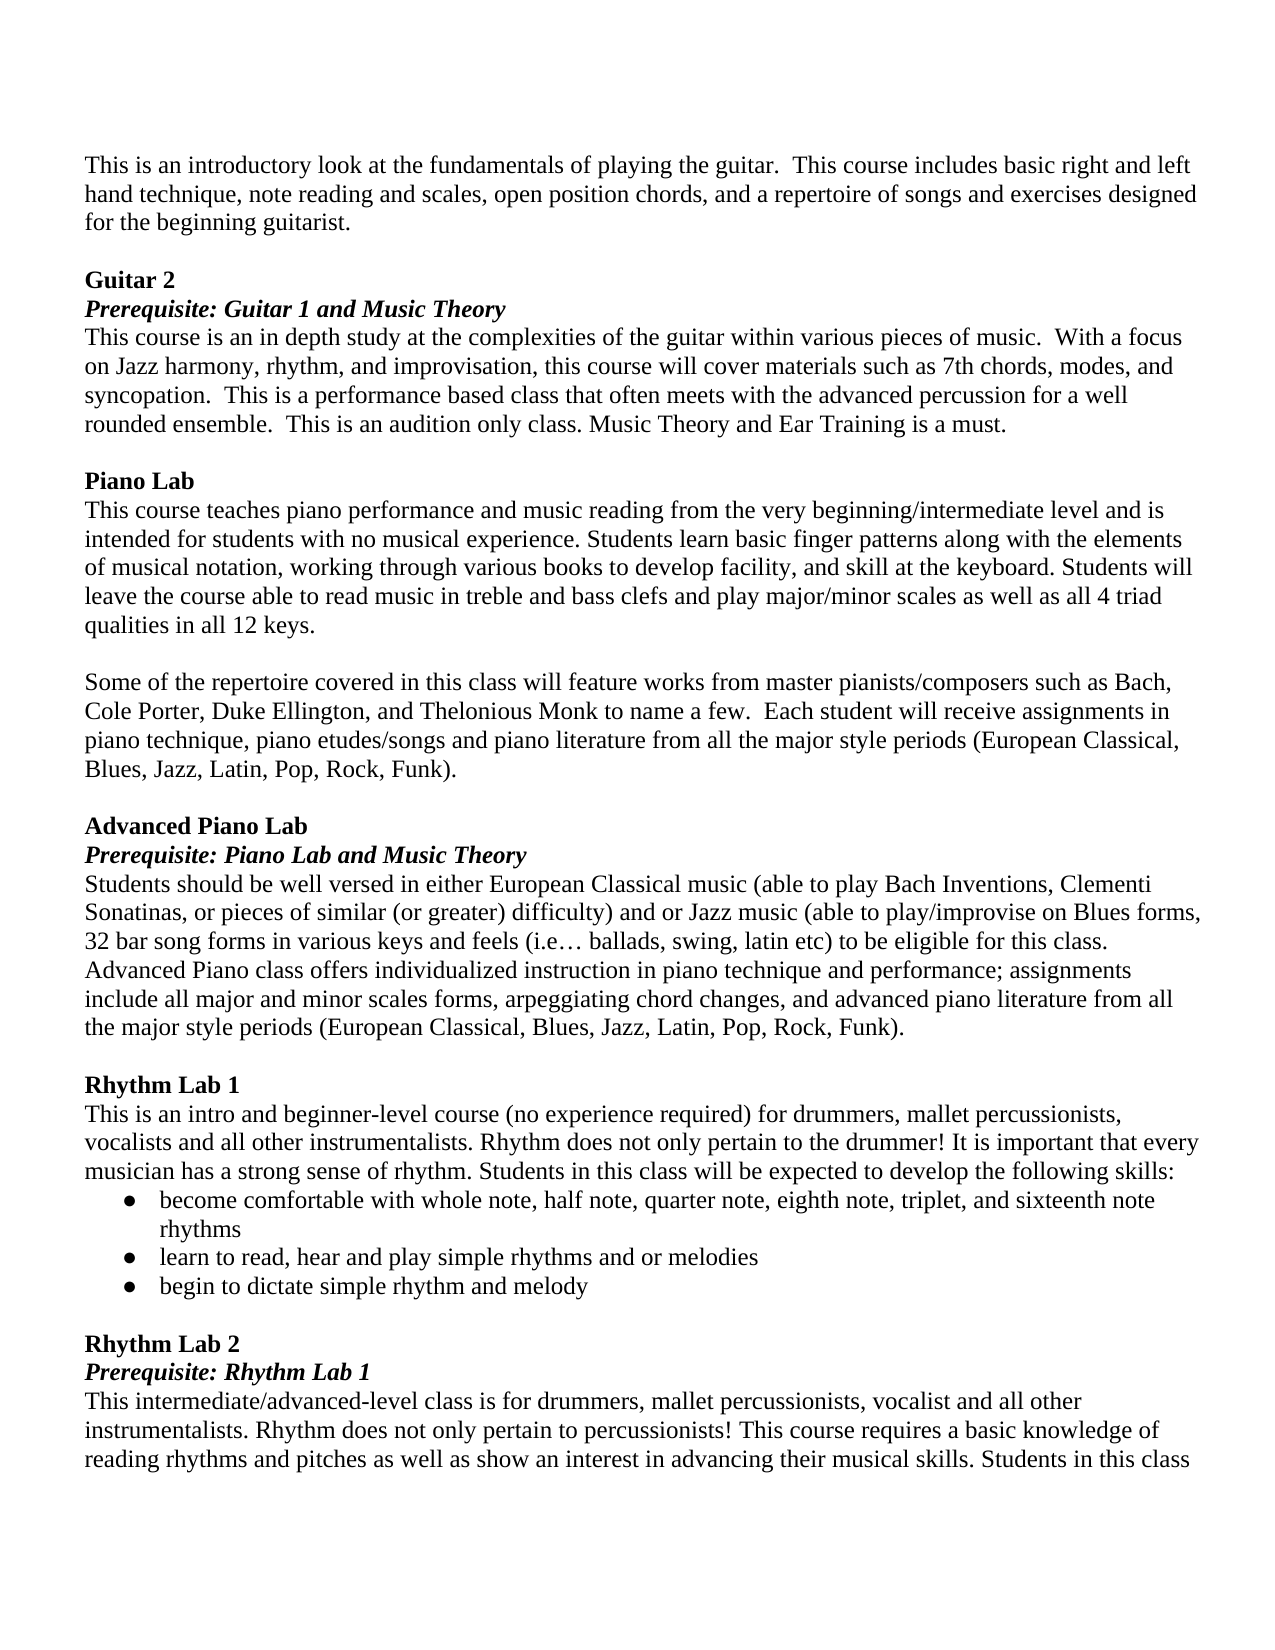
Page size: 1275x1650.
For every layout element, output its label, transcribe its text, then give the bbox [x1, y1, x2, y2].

text This course teaches piano performance and music reading from the very beginning/intermediate level and is intended for students with no musical experience. Students learn basic finger patterns along with the elements of musical notation, working through various books to develop facility, and skill at the keyboard. Students will leave the course able to read music in treble and bass clefs and play major/minor scales as well as all 4 triad qualities in all 12 keys. [84, 495, 1209, 639]
text Students should be well versed in either European Classical music (able to play Bach Inventions, Clementi Sonatinas, or pieces of similar (or greater) difficulty) and or Jazz music (able to play/improvise on Blues forms, 32 bar song forms in various keys and feels (i.e… ballads, swing, latin etc) to be eligible for this class. Advanced Piano class offers individualized instruction in piano technique and performance; assignments include all major and minor scales forms, arpeggiating chord changes, and advanced piano literature from all the major style periods (European Classical, Blues, Jazz, Latin, Pop, Rock, Funk). [84, 869, 1209, 1041]
text Advanced Piano Lab [84, 811, 1209, 840]
text Rhythm Lab 2 [84, 1329, 1209, 1357]
text Prerequisite: Rhythm Lab 1 [84, 1357, 1209, 1386]
text Rhythm Lab 1 [84, 1070, 1209, 1099]
text Some of the repertoire covered in this class will feature works from master pianists/composers such as Bach, Cole Porter, Duke Ellington, and Thelonious Monk to name a few. Each student will receive assignments in piano technique, piano etudes/songs and piano literature from all the major style periods (European Classical, Blues, Jazz, Latin, Pop, Rock, Funk). [84, 667, 1209, 782]
text Guitar 2 [84, 265, 1209, 294]
text Prerequisite: Piano Lab and Music Theory [84, 840, 1209, 869]
list become comfortable with whole note, half note, quarter note, eighth note, triplet, and sixteenth note rhythms [122, 1185, 1209, 1242]
list learn to read, hear and play simple rhythms and or melodies [122, 1242, 1209, 1271]
text This intermediate/advanced-level class is for drummers, mallet percussionists, vocalist and all other instrumentalists. Rhythm does not only pertain to percussionists! This course requires a basic knowledge of reading rhythms and pitches as well as show an interest in advancing their musical skills. Students in this class [84, 1386, 1209, 1472]
text Prerequisite: Guitar 1 and Music Theory This course is an in depth study at the complexities of the guitar within various pieces of music. With a focus on Jazz harmony, rhythm, and improvisation, this course will cover materials such as 7th chords, modes, and syncopation. This is a performance based class that often meets with the advanced percussion for a well rounded ensemble. This is an audition only class. Music Theory and Ear Training is a must. [84, 294, 1209, 437]
text This is an intro and beginner-level course (no experience required) for drummers, mallet percussionists, vocalists and all other instrumentalists. Rhythm does not only pertain to the drummer! It is important that every musician has a strong sense of rhythm. Students in this class will be expected to develop the following skills: [84, 1099, 1209, 1185]
text This is an introductory look at the fundamentals of playing the guitar. This course includes basic right and left hand technique, note reading and scales, open position chords, and a repertoire of songs and exercises designed for the beginning guitarist. [84, 150, 1209, 236]
list begin to dictate simple rhythm and melody [122, 1271, 1209, 1300]
text Piano Lab [84, 466, 1209, 495]
